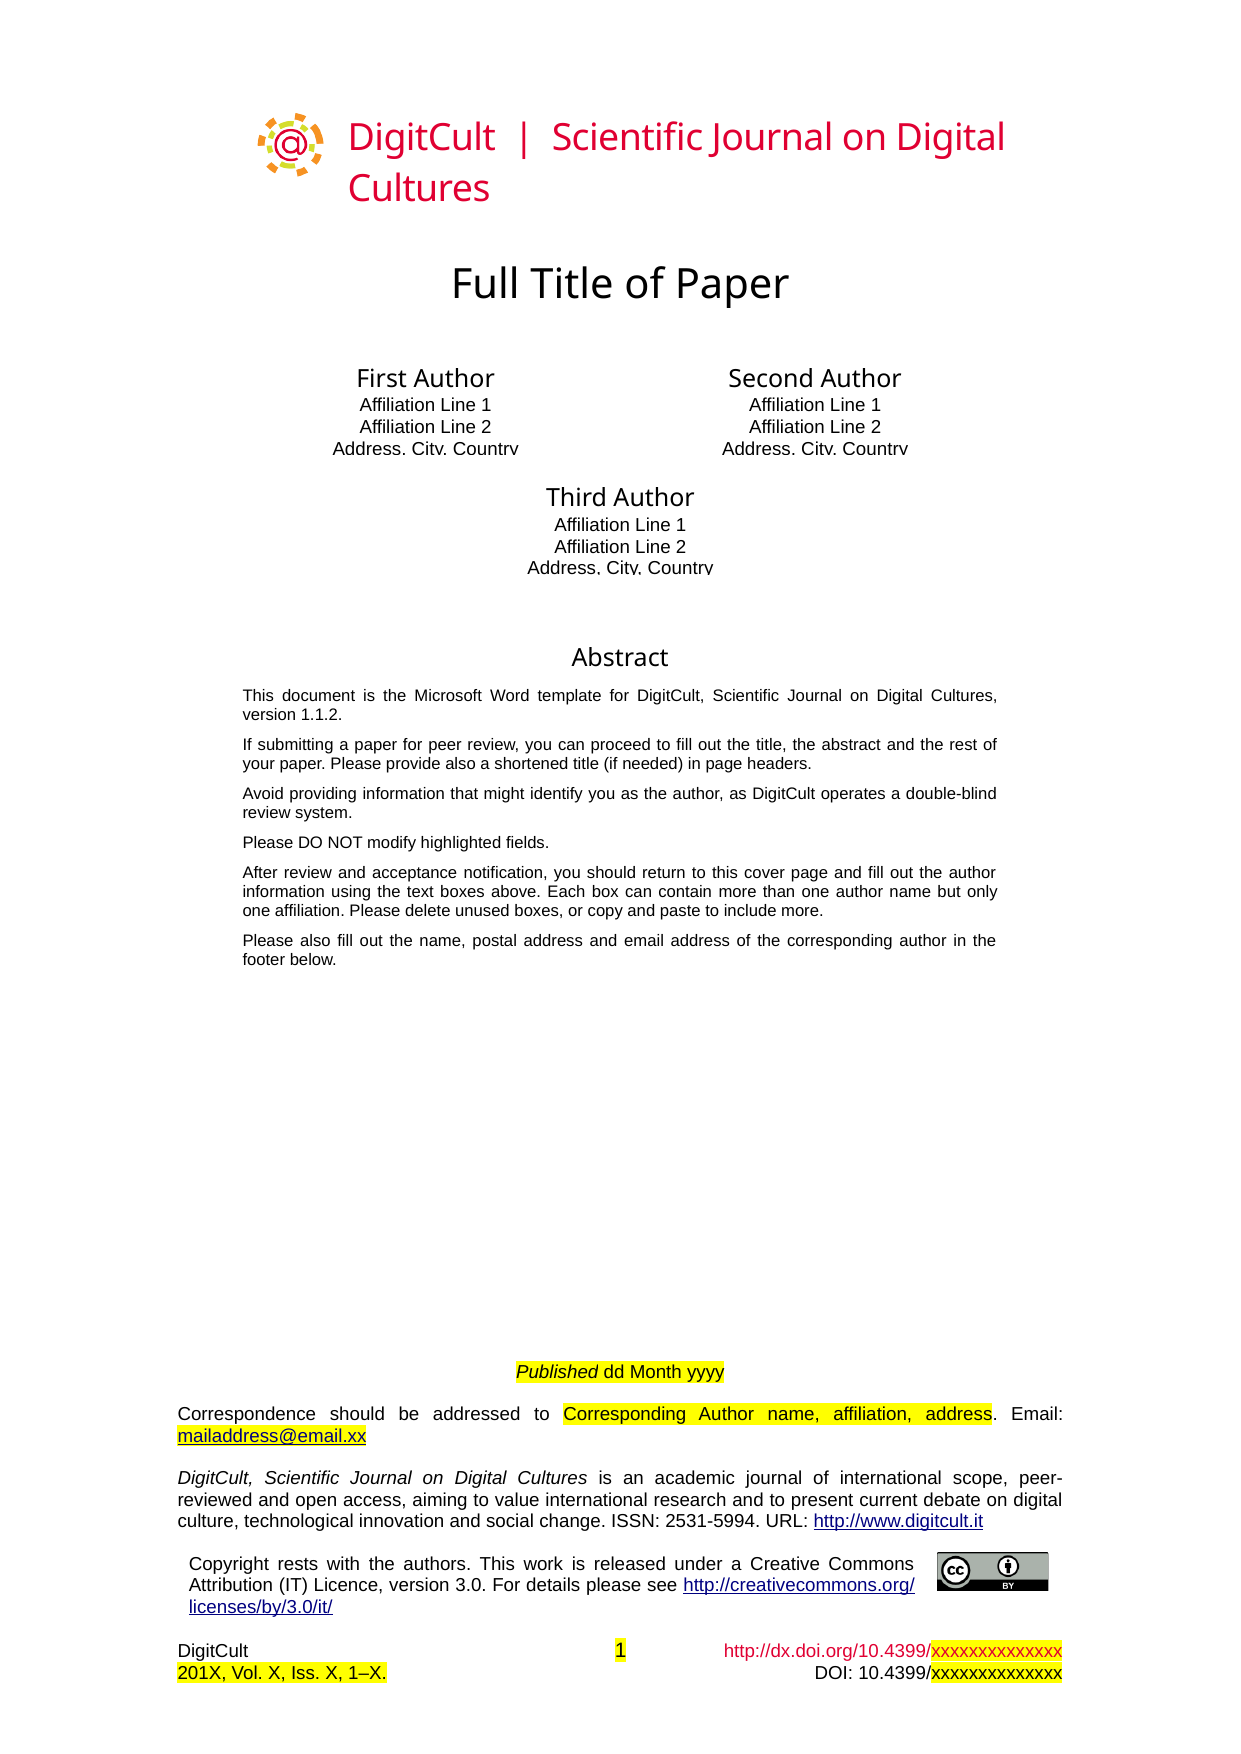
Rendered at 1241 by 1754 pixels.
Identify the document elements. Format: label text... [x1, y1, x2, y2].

text Please also fill out the name, postal address and email address of the corresponding author in the footer below. [242, 931, 998, 969]
text If submitting a paper for peer review, you can proceed to fill out the title, the abstract and the rest of your paper. Please provide also a shortened title (if needed) in page headers. [242, 735, 998, 773]
text After review and acceptance notification, you should return to this cover page and fill out the author information using the text boxes above. Each box can contain more than one author name but only one affiliation. Please delete unused boxes, or copy and paste to include more. [242, 862, 998, 920]
text Address, City, Country [620, 437, 1010, 455]
text Affiliation Line 1 [425, 514, 815, 535]
text Third Author [425, 480, 815, 514]
text Affiliation Line 2 [425, 535, 815, 557]
text Full Title of Paper [177, 253, 1063, 310]
text Address, City, Country [425, 557, 815, 574]
text Affiliation Line 2 [620, 416, 1010, 437]
text Please DO NOT modify highlighted fields. [242, 833, 998, 852]
title Abstract [177, 639, 1063, 673]
text This document is the Microsoft Word template for DigitCult, Scientific Journal on Digital Cultures, version 1.1.2. [242, 686, 998, 724]
text First Author [230, 360, 620, 394]
text Address, City, Country [230, 437, 620, 455]
text Affiliation Line 1 [230, 394, 620, 416]
text Avoid providing information that might identify you as the author, as DigitCult operates a double-blind review system. [242, 784, 998, 822]
text Affiliation Line 1 [620, 394, 1010, 416]
text Affiliation Line 2 [230, 416, 620, 437]
text Second Author [620, 360, 1010, 394]
